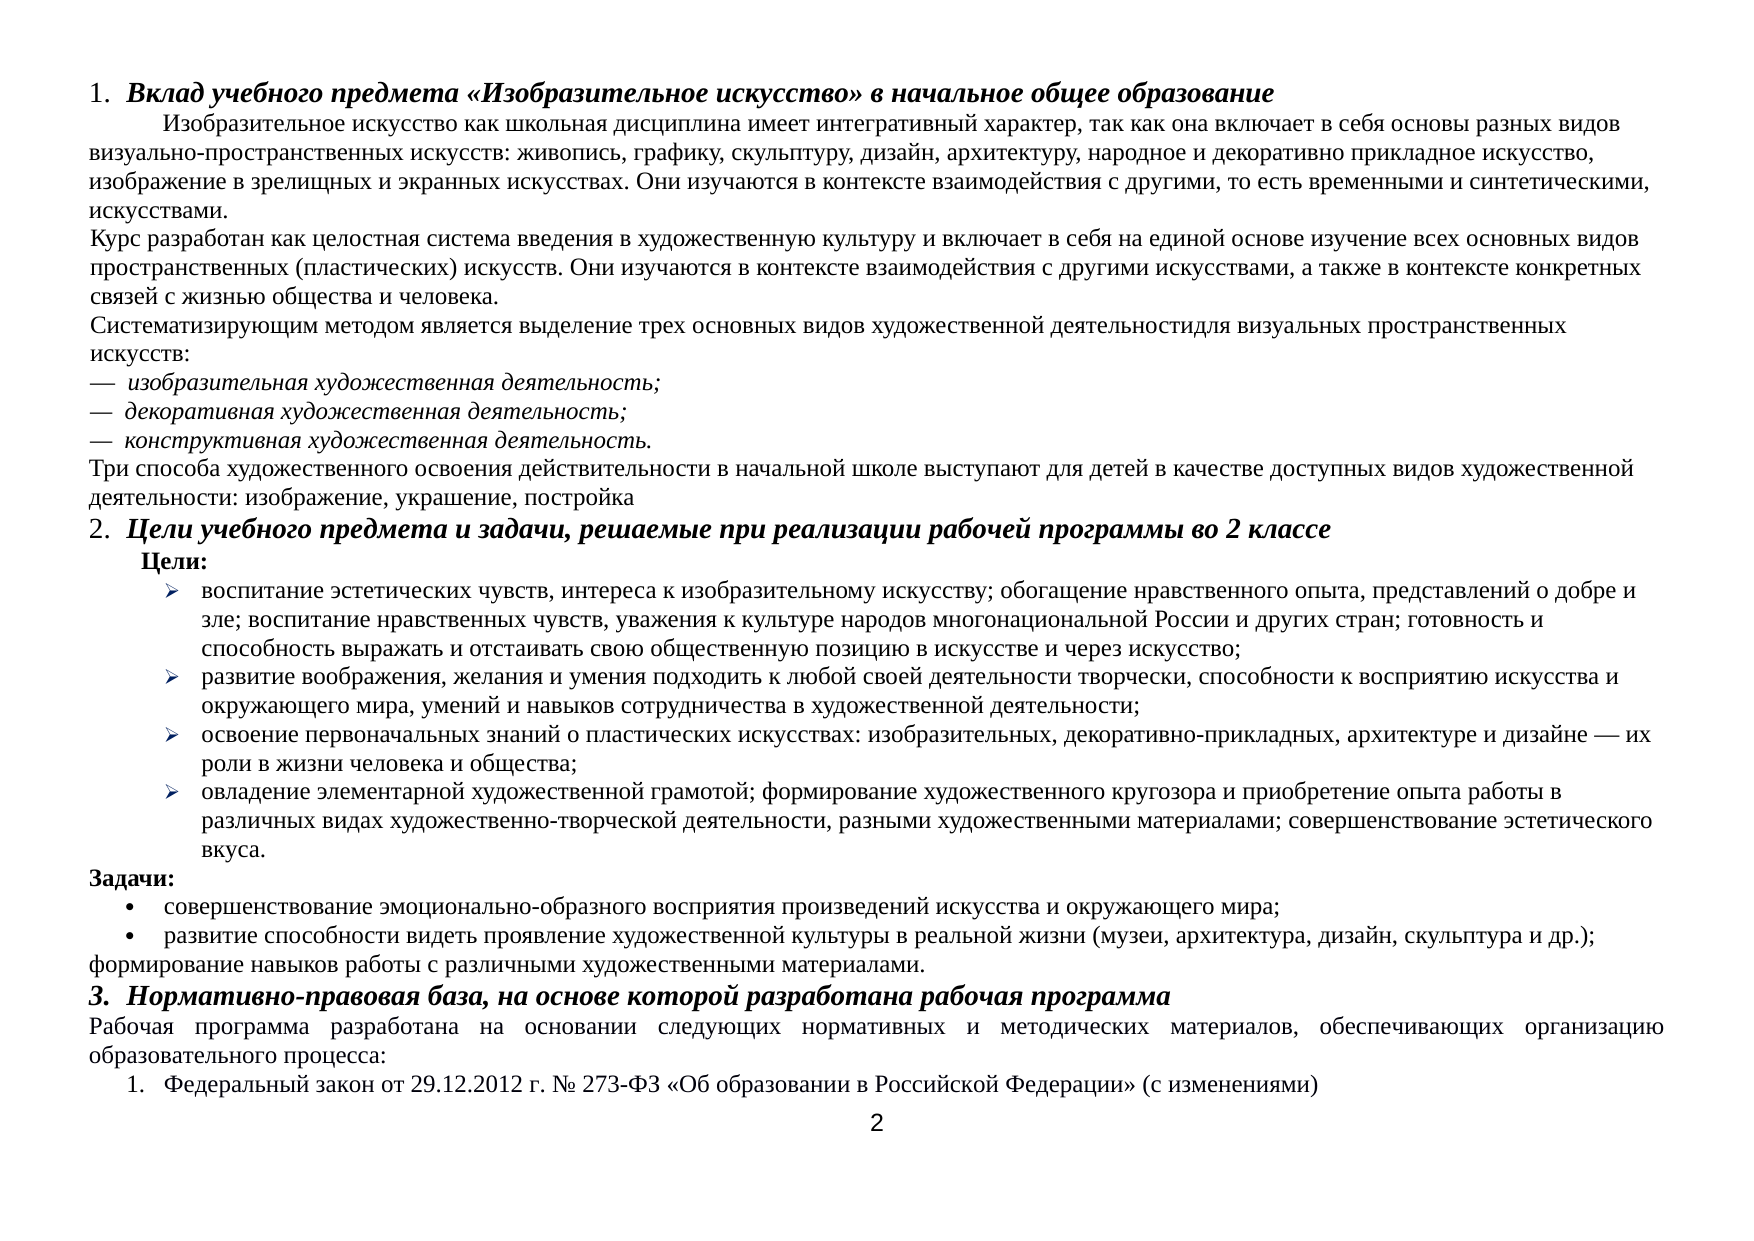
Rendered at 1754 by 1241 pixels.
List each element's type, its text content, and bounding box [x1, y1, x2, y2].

list Вклад учебного предмета «Изобразительное искусство» в начальное общее образование [89, 75, 1661, 108]
text Курс разработан как целостная система введения в художественную культуру и включает в себя на единой основе изучение всех основных видов пространственных (пластических) искусств. Они изучаются в контексте взаимодействия с другими искусствами, а также в контексте конкретных связей с жизнью общества и человека. [90, 223, 1664, 310]
list Нормативно-правовая база, на основе которой разработана рабочая программа [89, 978, 1661, 1011]
list воспитание эстетических чувств, интереса к изобразительному искусству; обогащение нравственного опыта, представлений о добре и зле; воспитание нравственных чувств, уважения к культуре народов многонациональной России и других стран; готовность и способность выражать и отстаивать свою общественную позицию в искусстве и через искусство; [164, 575, 1665, 661]
text Задачи: [89, 863, 1665, 891]
list Федеральный закон от 29.12.2012 г. № 273-ФЗ «Об образовании в Российской Федерации» (с изменениями) [126, 1069, 1665, 1097]
text Цели: [141, 544, 1665, 575]
text Систематизирующим методом является выделение трех основных видов художественной деятельностидля визуальных пространственных искусств: [90, 310, 1664, 367]
list совершенствование эмоционально-образного восприятия произведений искусства и окружающего мира; [126, 891, 1665, 920]
list освоение первоначальных знаний о пластических искусствах: изобразительных, декоративно-прикладных, архитектуре и дизайне — их роли в жизни человека и общества; [164, 719, 1665, 776]
text Рабочая программа разработана на основании следующих нормативных и методических материалов, обеспечивающих организацию образовательного процесса: [89, 1011, 1665, 1069]
text — изобразительная художественная деятельность; [90, 367, 1664, 396]
list овладение элементарной художественной грамотой; формирование художественного кругозора и приобретение опыта работы в различных видах художественно-творческой деятельности, разными художественными материалами; совершенствование эстетического вкуса. [164, 776, 1665, 863]
list развитие воображения, желания и умения подходить к любой своей деятельности творчески, способности к восприятию искусства и окружающего мира, умений и навыков сотрудничества в художественной деятельности; [164, 661, 1665, 719]
text формирование навыков работы с различными художественными материалами. [89, 949, 1665, 978]
text Изобразительное искусство как школьная дисциплина имеет интегративный характер, так как она включает в себя основы разных видов визуально-пространственных искусств: живопись, графику, скульптуру, дизайн, архитектуру, народное и декоративно прикладное искусство, изображение в зрелищных и экранных искусствах. Они изучаются в контексте взаимодействия с другими, то есть временными и синтетическими, искусствами. [89, 108, 1665, 223]
text — конструктивная художественная деятельность. [90, 425, 1665, 453]
list Цели учебного предмета и задачи, решаемые при реализации рабочей программы во 2 классе [89, 511, 1661, 544]
list развитие способности видеть проявление художественной культуры в реальной жизни (музеи, архитектура, дизайн, скульптура и др.); [126, 920, 1665, 949]
text — декоративная художественная деятельность; [90, 396, 1665, 425]
text Три способа художественного освоения действительности в начальной школе выступают для детей в качестве доступных видов художественной деятельности: изображение, украшение, постройка [89, 453, 1665, 511]
